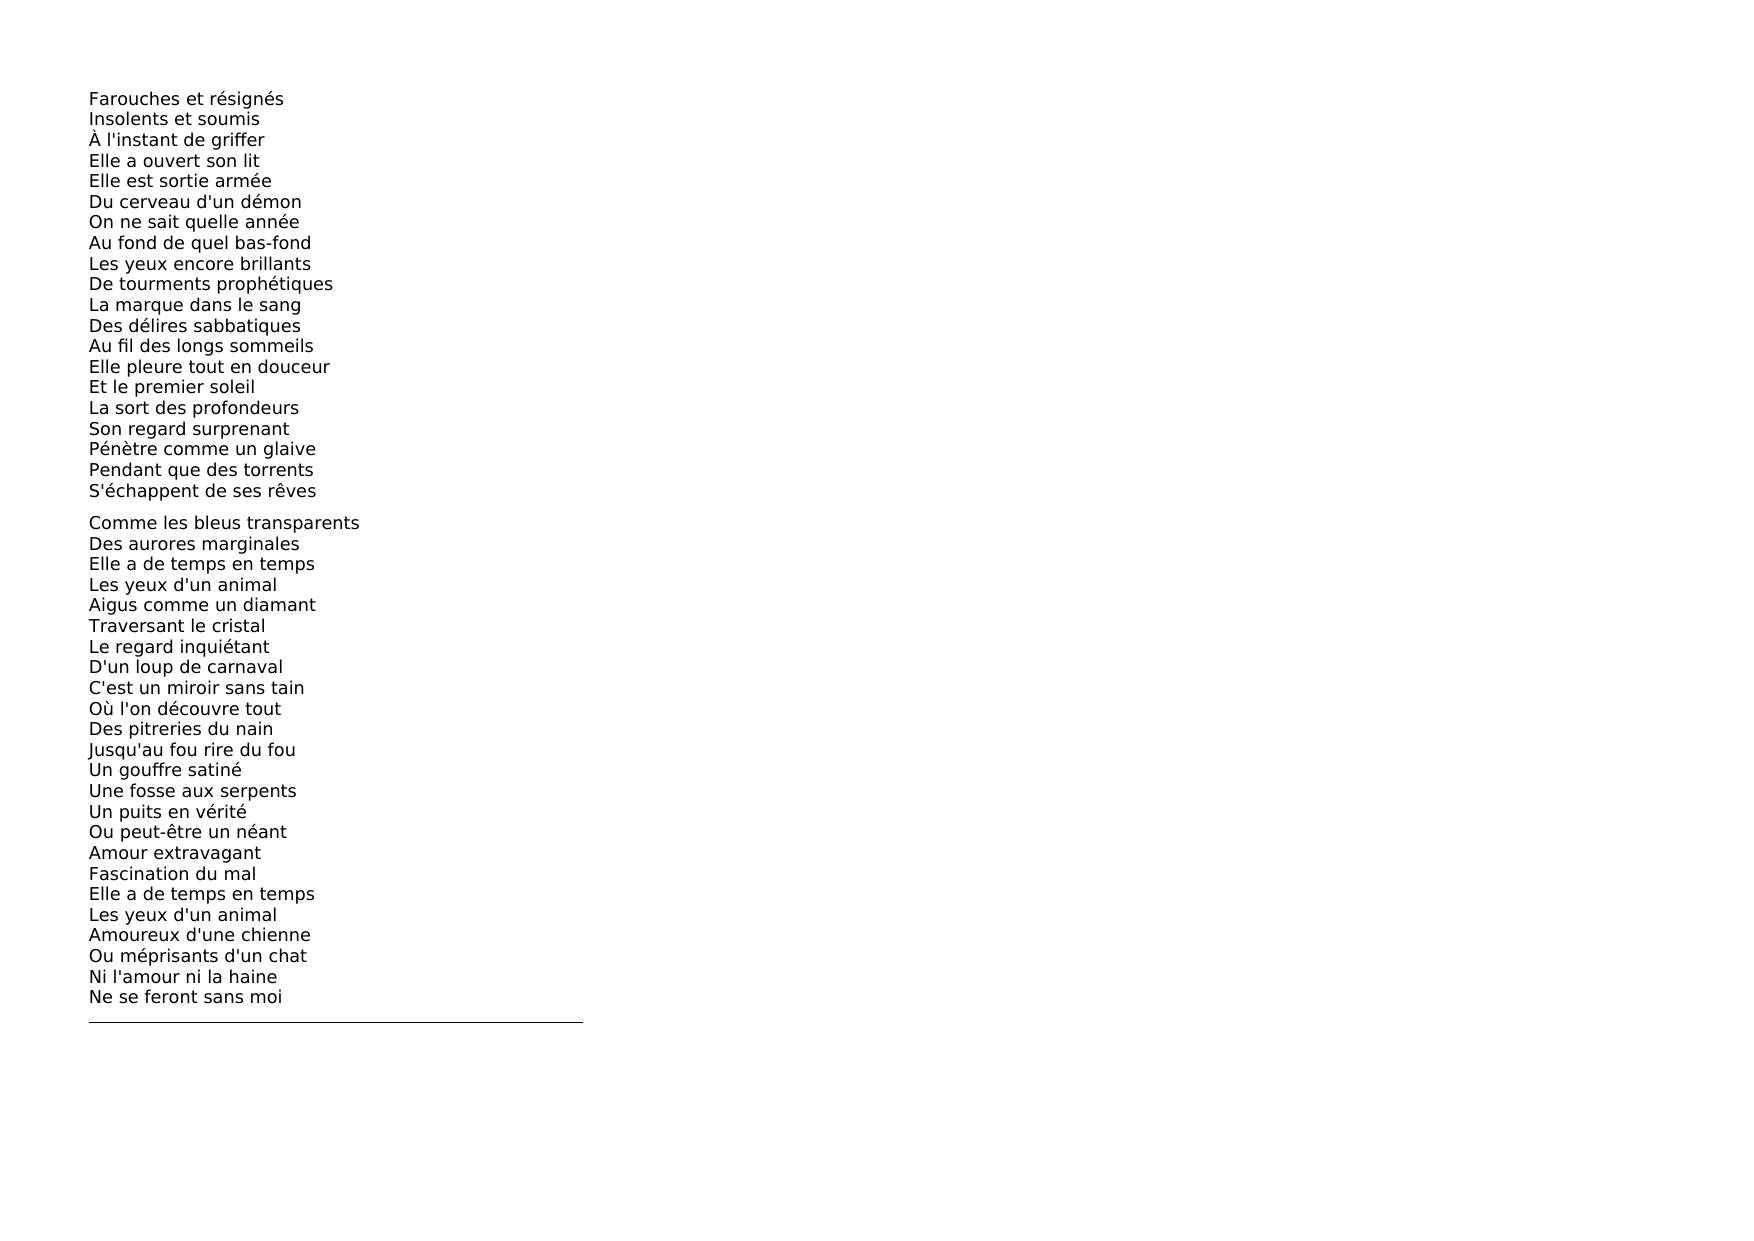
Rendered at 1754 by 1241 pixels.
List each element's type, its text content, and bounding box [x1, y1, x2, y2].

text Farouches et résignés [89, 89, 583, 109]
text Du cerveau d'un démon [89, 192, 583, 212]
text Pendant que des torrents [89, 460, 583, 481]
text Ni l'amour ni la haine [89, 967, 583, 987]
text Traversant le cristal [89, 616, 583, 637]
text Elle a de temps en temps [89, 884, 583, 905]
text Et le premier soleil [89, 377, 583, 398]
text Elle pleure tout en douceur [89, 357, 583, 377]
text Des pitreries du nain [89, 719, 583, 740]
text Amoureux d'une chienne [89, 925, 583, 946]
text Des délires sabbatiques [89, 316, 583, 336]
text Les yeux d'un animal [89, 575, 583, 595]
text On ne sait quelle année [89, 212, 583, 233]
text D'un loup de carnaval [89, 657, 583, 678]
text La sort des profondeurs [89, 398, 583, 419]
text À l'instant de griffer [89, 130, 583, 151]
text Comme les bleus transparents [89, 513, 583, 533]
text Jusqu'au fou rire du fou [89, 740, 583, 760]
text Ne se feront sans moi [89, 987, 583, 1008]
text Insolents et soumis [89, 109, 583, 130]
text Ou peut-être un néant [89, 822, 583, 843]
text S'échappent de ses rêves [89, 481, 583, 501]
text Au fil des longs sommeils [89, 336, 583, 357]
text De tourments prophétiques [89, 274, 583, 295]
text Un puits en vérité [89, 802, 583, 822]
text Son regard surprenant [89, 419, 583, 439]
text Les yeux d'un animal [89, 905, 583, 925]
text Fascination du mal [89, 863, 583, 884]
text Un gouffre satiné [89, 760, 583, 781]
text Elle a de temps en temps [89, 554, 583, 575]
text Les yeux encore brillants [89, 254, 583, 274]
text Elle a ouvert son lit [89, 151, 583, 171]
text Au fond de quel bas-fond [89, 233, 583, 254]
text Amour extravagant [89, 843, 583, 863]
text Où l'on découvre tout [89, 698, 583, 719]
text Aigus comme un diamant [89, 595, 583, 616]
text Une fosse aux serpents [89, 781, 583, 802]
text La marque dans le sang [89, 295, 583, 316]
text Le regard inquiétant [89, 637, 583, 657]
text C'est un miroir sans tain [89, 678, 583, 698]
text Des aurores marginales [89, 533, 583, 554]
text Ou méprisants d'un chat [89, 946, 583, 967]
text Pénètre comme un glaive [89, 439, 583, 460]
text Elle est sortie armée [89, 171, 583, 192]
